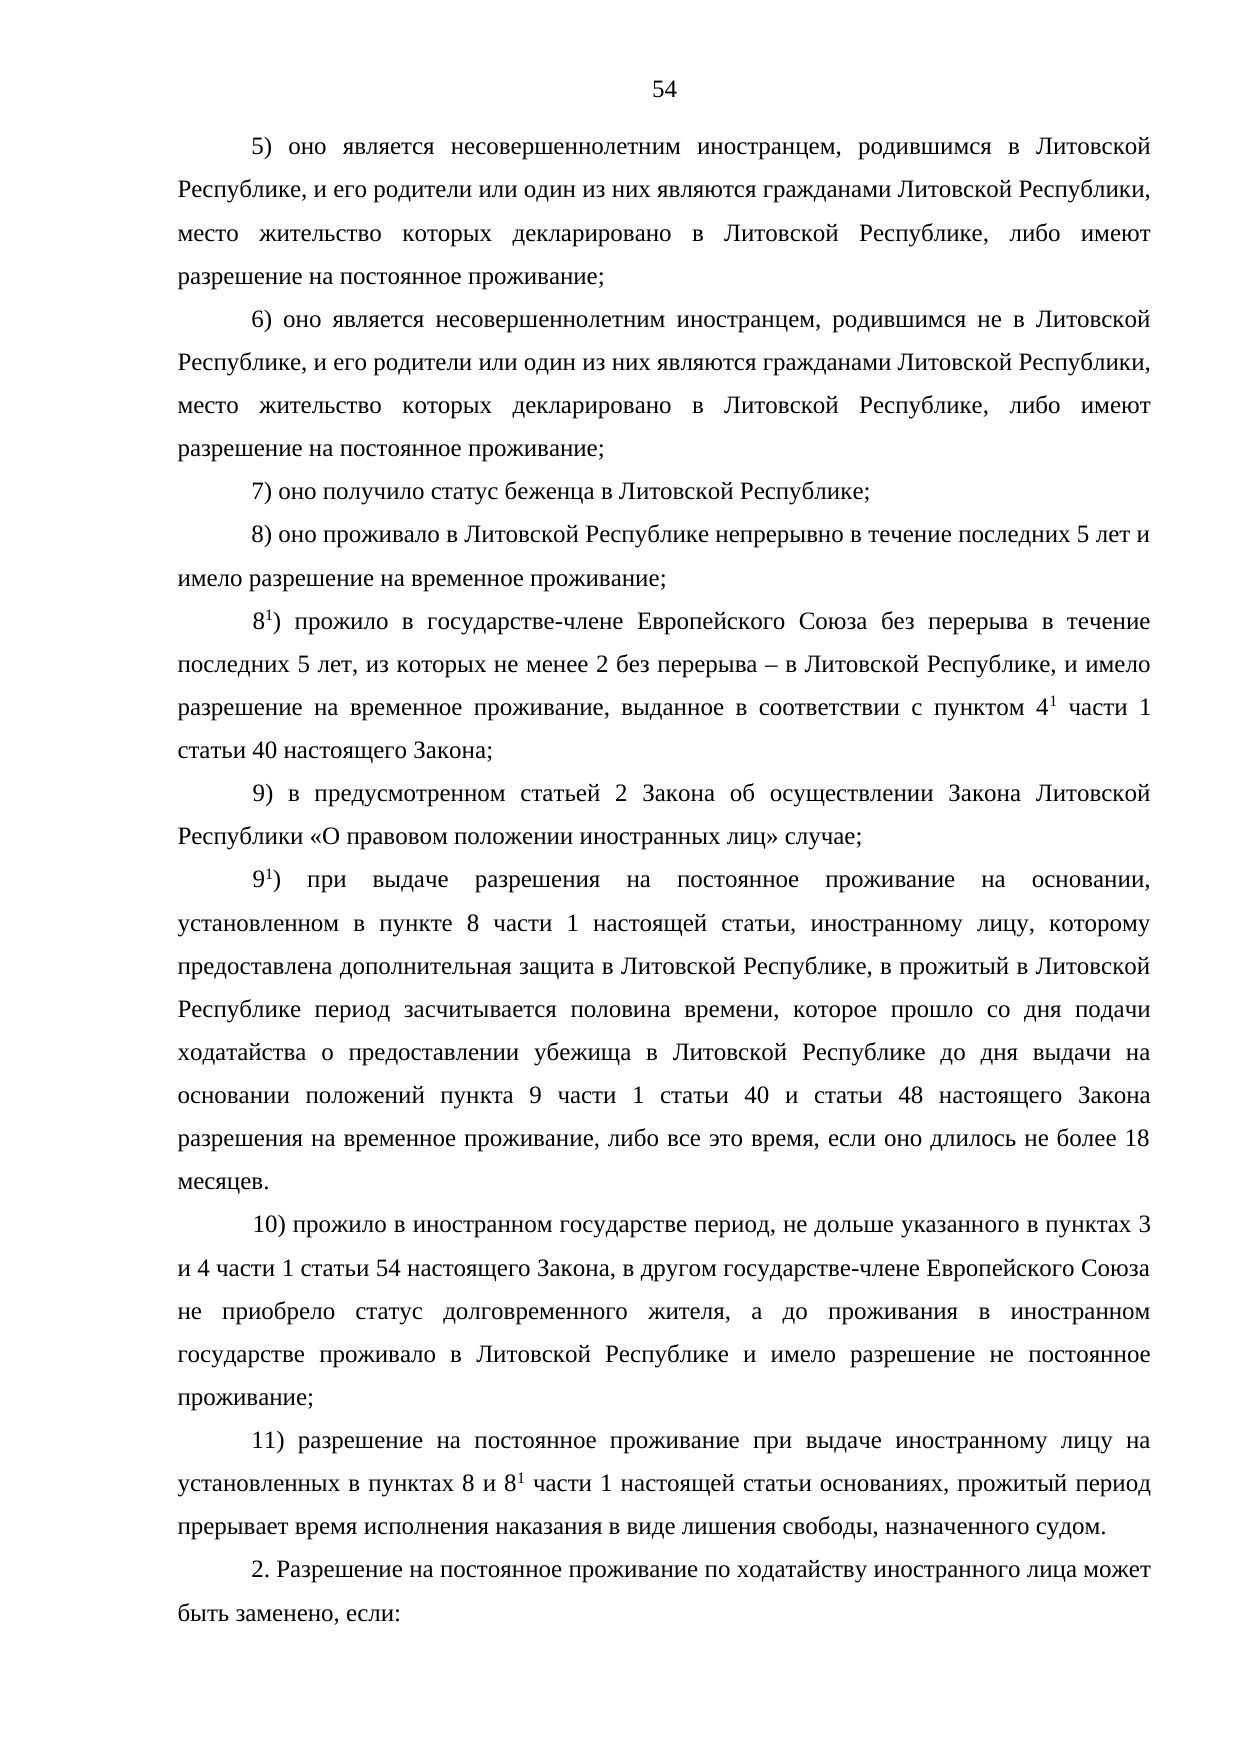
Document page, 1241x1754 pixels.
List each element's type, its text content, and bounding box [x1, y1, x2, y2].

text 81) прожило в государстве-члене Европейского Союза без перерыва в течение последних 5 лет, из которых не менее 2 без перерыва – в Литовской Республике, и имело разрешение на временное проживание, выданное в соответствии с пунктом 41 части 1 статьи 40 настоящего Закона; [177, 606, 1152, 764]
text 8) оно проживало в Литовской Республике непрерывно в течение последних 5 лет и имело разрешение на временное проживание; [177, 519, 1152, 591]
text 11) разрешение на постоянное проживание при выдаче иностранному лицу на установленных в пунктах 8 и 81 части 1 настоящей статьи основаниях, прожитый период прерывает время исполнения наказания в виде лишения свободы, назначенного судом. [177, 1425, 1152, 1540]
text 7) оно получило статус беженца в Литовской Республике; [177, 476, 1152, 505]
text 2. Разрешение на постоянное проживание по ходатайству иностранного лица может быть заменено, если: [177, 1554, 1152, 1626]
text 10) прожило в иностранном государстве период, не дольше указанного в пунктах 3 и 4 части 1 статьи 54 настоящего Закона, в другом государстве-члене Европейского Союза не приобрело статус долговременного жителя, а до проживания в иностранном государстве проживало в Литовской Республике и имело разрешение не постоянное проживание; [177, 1209, 1152, 1411]
text 5) оно является несовершеннолетним иностранцем, родившимся в Литовской Республике, и его родители или один из них являются гражданами Литовской Республики, место жительство которых декларировано в Литовской Республике, либо имеют разрешение на постоянное проживание; [177, 131, 1152, 289]
text 9) в предусмотренном статьей 2 Закона об осуществлении Закона Литовской Республики «О правовом положении иностранных лиц» случае; [177, 778, 1152, 850]
text 91) при выдаче разрешения на постоянное проживание на основании, установленном в пункте 8 части 1 настоящей статьи, иностранному лицу, которому предоставлена дополнительная защита в Литовской Республике, в прожитый в Литовской Республике период засчитывается половина времени, которое прошло со дня подачи ходатайства о предоставлении убежища в Литовской Республике до дня выдачи на основании положений пункта 9 части 1 статьи 40 и статьи 48 настоящего Закона разрешения на временное проживание, либо все это время, если оно длилось не более 18 месяцев. [177, 864, 1152, 1195]
text 6) оно является несовершеннолетним иностранцем, родившимся не в Литовской Республике, и его родители или один из них являются гражданами Литовской Республики, место жительство которых декларировано в Литовской Республике, либо имеют разрешение на постоянное проживание; [177, 304, 1152, 462]
